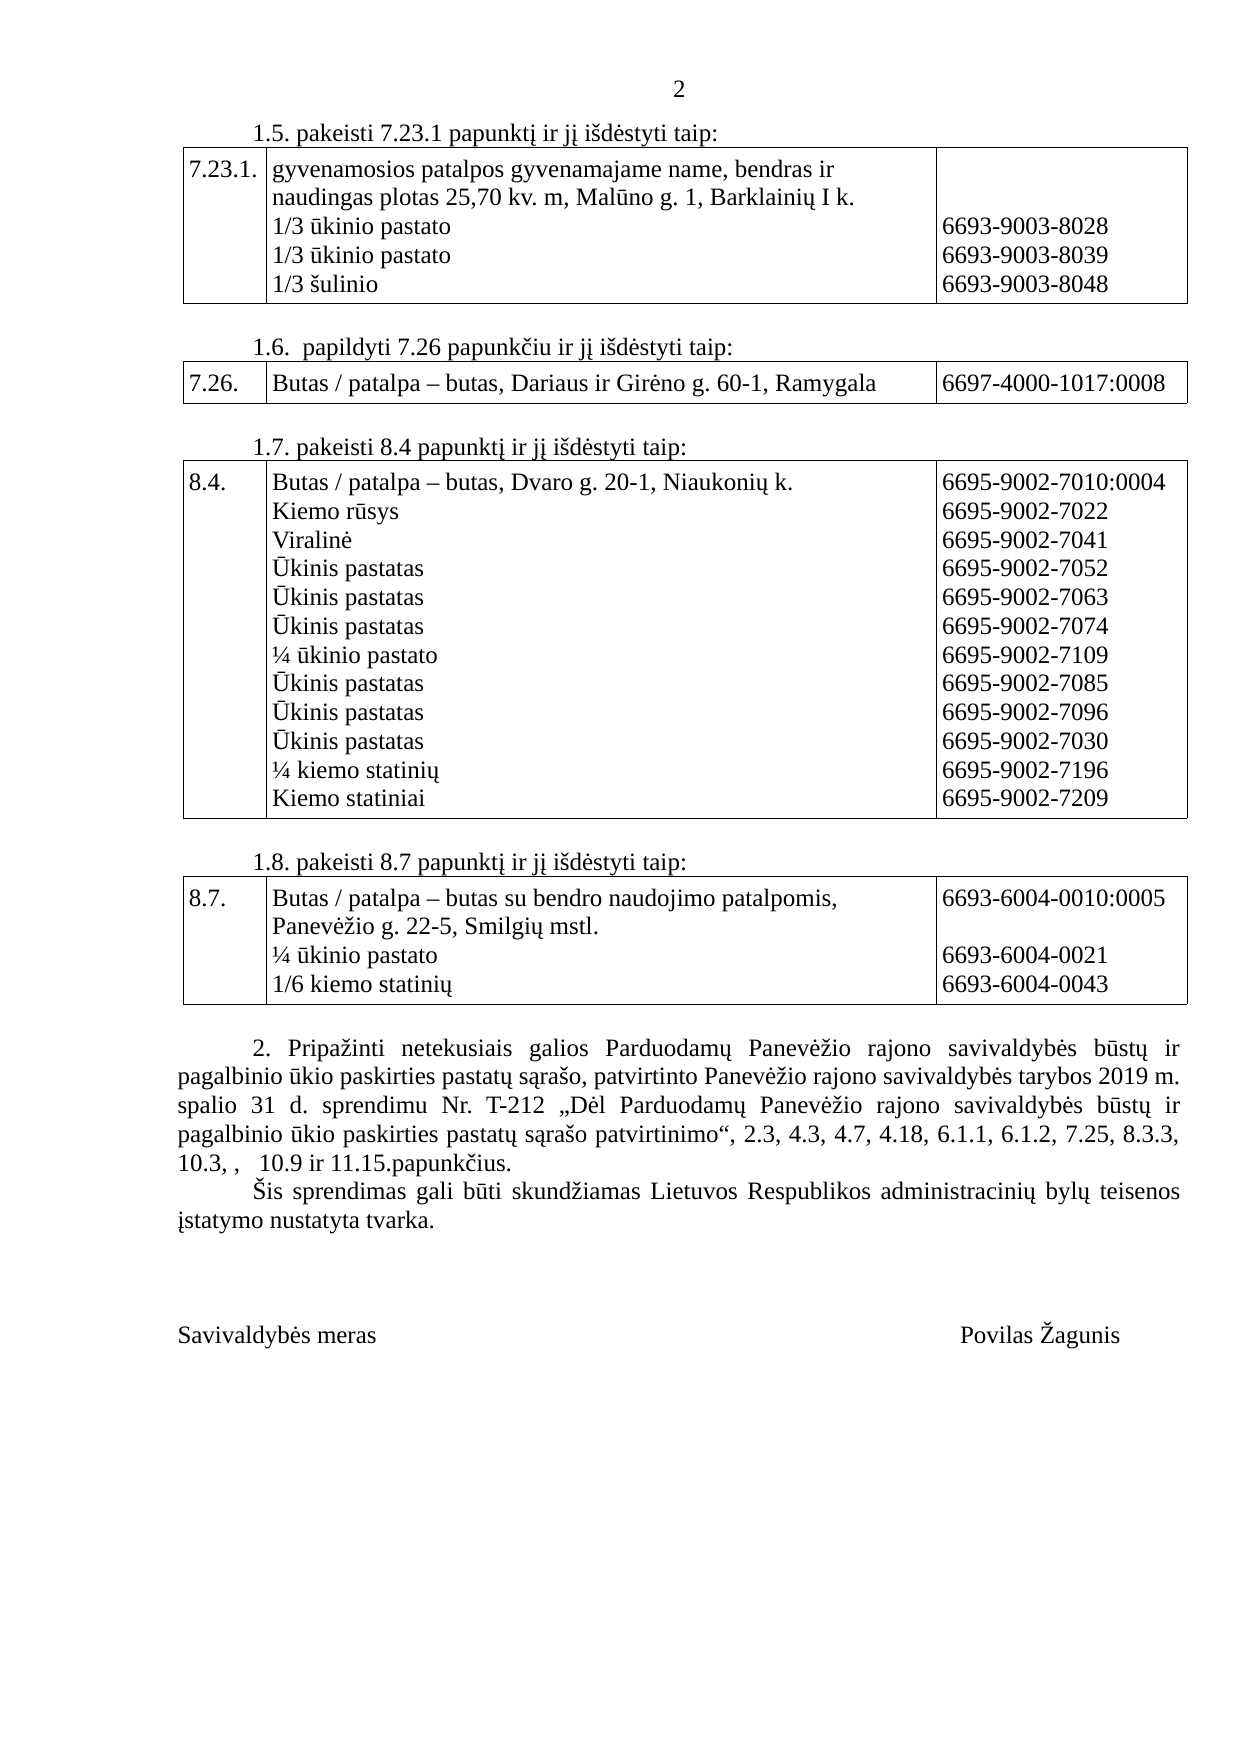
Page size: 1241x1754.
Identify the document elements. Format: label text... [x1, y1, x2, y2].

text 1.8. pakeisti 8.7 papunktį ir jį išdėstyti taip: [177, 847, 1181, 876]
table_header 7.26. [184, 362, 266, 402]
table_header 6693-9003-8028 6693-9003-8039 6693-9003-8048 [937, 148, 1187, 303]
text 1.7. pakeisti 8.4 papunktį ir jį išdėstyti taip: [177, 432, 1181, 460]
table_header 8.4. [184, 461, 266, 818]
table_header Butas / patalpa – butas su bendro naudojimo patalpomis, Panevėžio g. 22-5, Smilgių mstl. ¼ ūkinio pastato 1/6 kiemo statinių [267, 877, 936, 1003]
table_header 8.7. [184, 877, 266, 1003]
table_header 6695-9002-7010:0004 6695-9002-7022 6695-9002-7041 6695-9002-7052 6695-9002-7063 6695-9002-7074 6695-9002-7109 6695-9002-7085 6695-9002-7096 6695-9002-7030 6695-9002-7196 6695-9002-7209 [937, 461, 1187, 818]
text 1.5. pakeisti 7.23.1 papunktį ir jį išdėstyti taip: [177, 118, 1181, 147]
table_header gyvenamosios patalpos gyvenamajame name, bendras ir naudingas plotas 25,70 kv. m, Malūno g. 1, Barklainių I k. 1/3 ūkinio pastato 1/3 ūkinio pastato 1/3 šulinio [267, 148, 936, 303]
table_header Butas / patalpa – butas, Dvaro g. 20-1, Niaukonių k. Kiemo rūsys Viralinė Ūkinis pastatas Ūkinis pastatas Ūkinis pastatas ¼ ūkinio pastato Ūkinis pastatas Ūkinis pastatas Ūkinis pastatas ¼ kiemo statinių Kiemo statiniai [267, 461, 936, 818]
text Savivaldybės meras Povilas Žagunis [177, 1320, 1181, 1349]
table_header 6697-4000-1017:0008 [937, 362, 1187, 402]
text 1.6. papildyti 7.26 papunkčiu ir jį išdėstyti taip: [177, 332, 1181, 361]
table_header 6693-6004-0010:0005 6693-6004-0021 6693-6004-0043 [937, 877, 1187, 1003]
text Šis sprendimas gali būti skundžiamas Lietuvos Respublikos administracinių bylų teisenos įstatymo nustatyta tvarka. [177, 1176, 1181, 1234]
text 2. Pripažinti netekusiais galios Parduodamų Panevėžio rajono savivaldybės būstų ir pagalbinio ūkio paskirties pastatų sąrašo, patvirtinto Panevėžio rajono savivaldybės tarybos 2019 m. spalio 31 d. sprendimu Nr. T-212 „Dėl Parduodamų Panevėžio rajono savivaldybės būstų ir pagalbinio ūkio paskirties pastatų sąrašo patvirtinimo“, 2.3, 4.3, 4.7, 4.18, 6.1.1, 6.1.2, 7.25, 8.3.3, 10.3, , 10.9 ir 11.15.papunkčius. [177, 1033, 1181, 1176]
table_header Butas / patalpa – butas, Dariaus ir Girėno g. 60-1, Ramygala [267, 362, 936, 402]
table_header 7.23.1. [184, 148, 266, 303]
